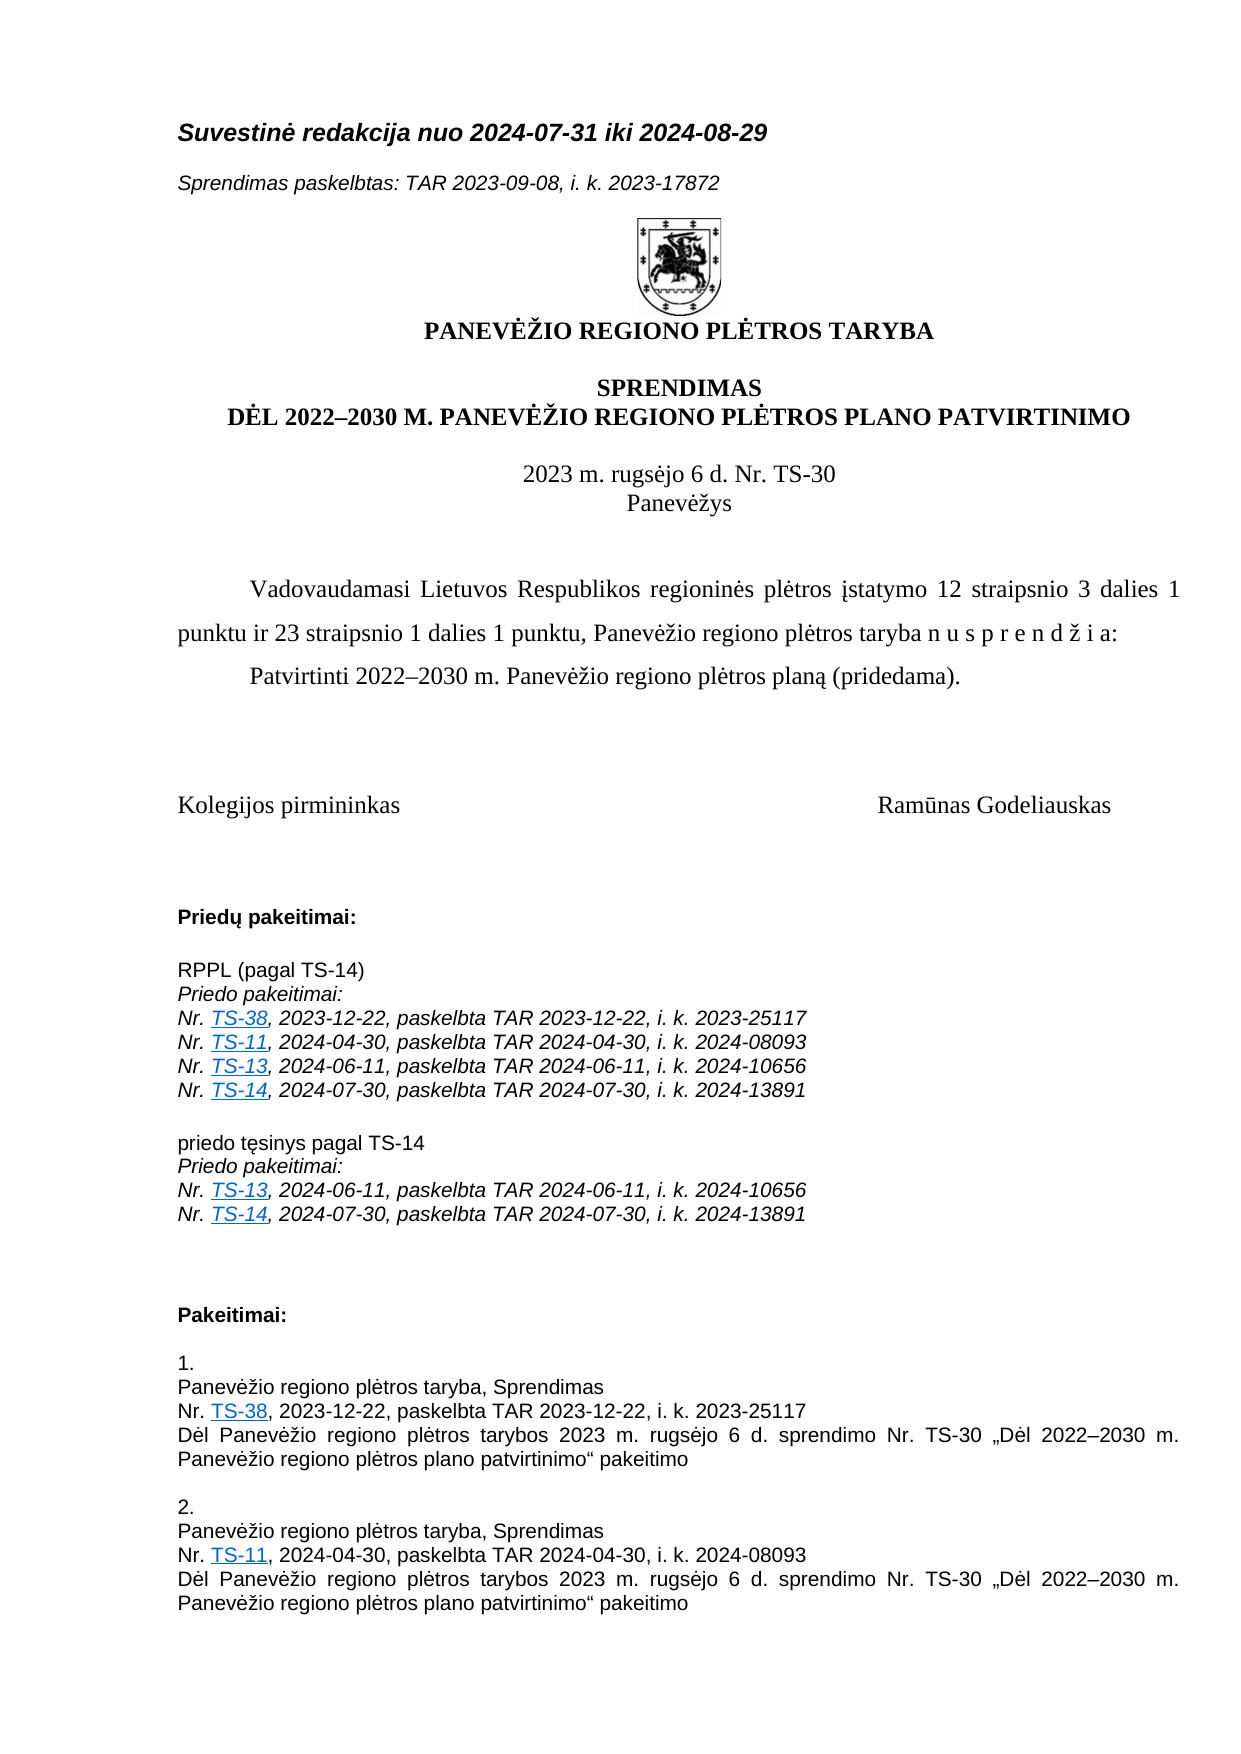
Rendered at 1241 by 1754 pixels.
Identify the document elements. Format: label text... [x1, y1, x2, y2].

text Priedo pakeitimai: [177, 982, 1181, 1006]
text Dėl Panevėžio regiono plėtros tarybos 2023 m. rugsėjo 6 d. sprendimo Nr. TS-30 „Dėl 2022–2030 m. Panevėžio regiono plėtros plano patvirtinimo“ pakeitimo [177, 1423, 1181, 1471]
text Nr. TS-11, 2024-04-30, paskelbta TAR 2024-04-30, i. k. 2024-08093 [177, 1542, 1181, 1566]
text Panevėžys [177, 488, 1181, 517]
text Panevėžio regiono plėtros taryba, Sprendimas [177, 1375, 1181, 1399]
text Nr. TS-13, 2024-06-11, paskelbta TAR 2024-06-11, i. k. 2024-10656 [177, 1054, 1181, 1078]
text Pakeitimai: [177, 1303, 1181, 1327]
text Nr. TS-13, 2024-06-11, paskelbta TAR 2024-06-11, i. k. 2024-10656 [177, 1178, 1181, 1202]
text Nr. TS-11, 2024-04-30, paskelbta TAR 2024-04-30, i. k. 2024-08093 [177, 1030, 1181, 1054]
text Priedų pakeitimai: [177, 905, 1181, 929]
text PANEVĖŽIO REGIONO PLĖTROS TARYBA [177, 316, 1181, 344]
text Vadovaudamasi Lietuvos Respublikos regioninės plėtros įstatymo 12 straipsnio 3 dalies 1 punktu ir 23 straipsnio 1 dalies 1 punktu, Panevėžio regiono plėtros taryba n u s p r e n d ž i a: [177, 574, 1181, 646]
text priedo tęsinys pagal TS-14 [177, 1130, 1181, 1154]
text 2. [177, 1494, 1181, 1518]
text RPPL (pagal TS-14) [177, 958, 1181, 982]
text Patvirtinti 2022–2030 m. Panevėžio regiono plėtros planą (pridedama). [177, 661, 1181, 689]
text Panevėžio regiono plėtros taryba, Sprendimas [177, 1518, 1181, 1542]
text Nr. TS-38, 2023-12-22, paskelbta TAR 2023-12-22, i. k. 2023-25117 [177, 1399, 1181, 1423]
text SPRENDIMAS [177, 373, 1181, 402]
text Dėl Panevėžio regiono plėtros tarybos 2023 m. rugsėjo 6 d. sprendimo Nr. TS-30 „Dėl 2022–2030 m. Panevėžio regiono plėtros plano patvirtinimo“ pakeitimo [177, 1566, 1181, 1614]
text 2023 m. rugsėjo 6 d. Nr. TS-30 [177, 459, 1181, 488]
text Nr. TS-14, 2024-07-30, paskelbta TAR 2024-07-30, i. k. 2024-13891 [177, 1078, 1181, 1102]
text Suvestinė redakcija nuo 2024-07-31 iki 2024-08-29 [177, 118, 1181, 147]
text Nr. TS-38, 2023-12-22, paskelbta TAR 2023-12-22, i. k. 2023-25117 [177, 1006, 1181, 1030]
text Kolegijos pirmininkas Ramūnas Godeliauskas [177, 790, 1181, 819]
text Sprendimas paskelbtas: TAR 2023-09-08, i. k. 2023-17872 [177, 171, 1181, 195]
text Nr. TS-14, 2024-07-30, paskelbta TAR 2024-07-30, i. k. 2024-13891 [177, 1202, 1181, 1226]
text Priedo pakeitimai: [177, 1154, 1181, 1178]
text 1. [177, 1351, 1181, 1375]
text DĖL 2022–2030 M. PANEVĖŽIO REGIONO PLĖTROS PLANO PATVIRTINIMO [177, 402, 1181, 431]
